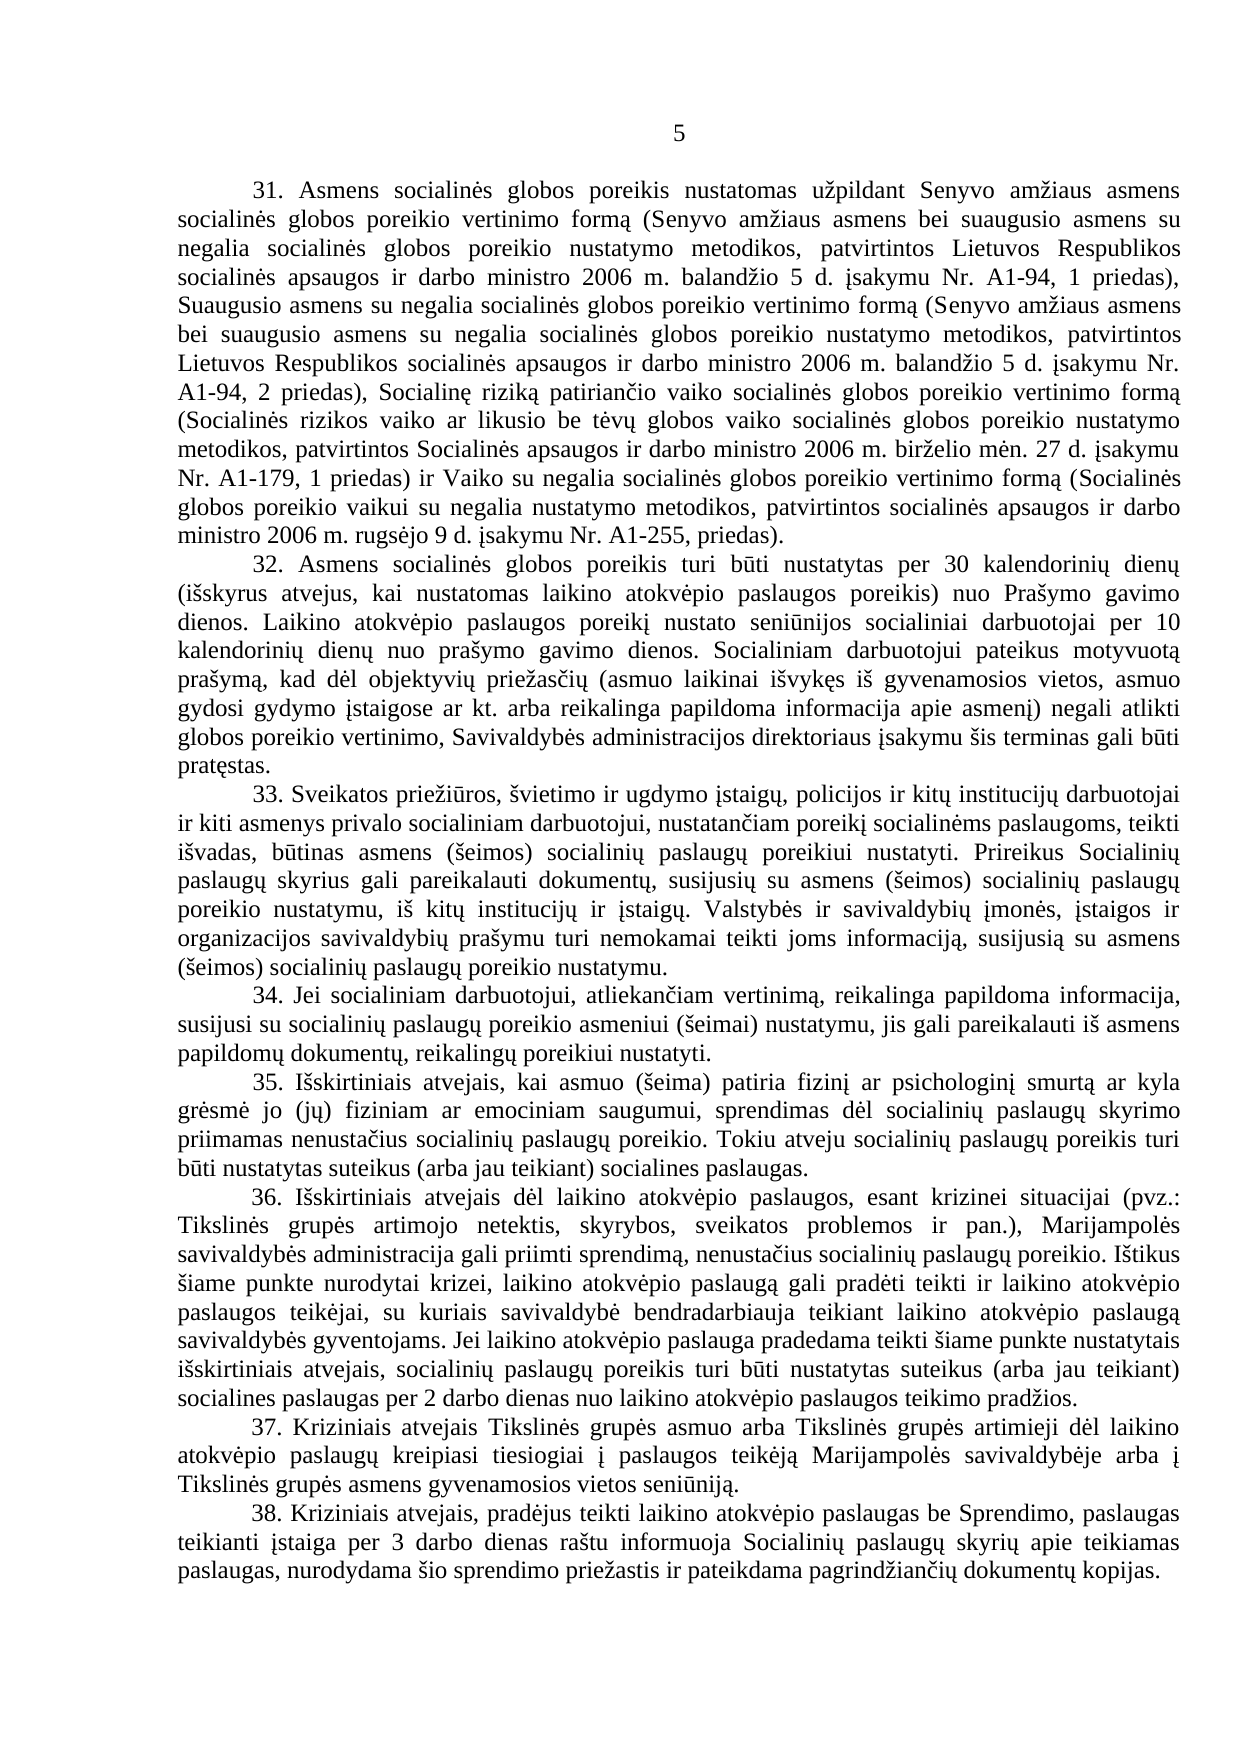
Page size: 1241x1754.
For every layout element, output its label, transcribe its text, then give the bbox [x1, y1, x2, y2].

text 35. Išskirtiniais atvejais, kai asmuo (šeima) patiria fizinį ar psichologinį smurtą ar kyla grėsmė jo (jų) fiziniam ar emociniam saugumui, sprendimas dėl socialinių paslaugų skyrimo priimamas nenustačius socialinių paslaugų poreikio. Tokiu atveju socialinių paslaugų poreikis turi būti nustatytas suteikus (arba jau teikiant) socialines paslaugas. [177, 1067, 1181, 1182]
text 37. Kriziniais atvejais Tikslinės grupės asmuo arba Tikslinės grupės artimieji dėl laikino atokvėpio paslaugų kreipiasi tiesiogiai į paslaugos teikėją Marijampolės savivaldybėje arba į Tikslinės grupės asmens gyvenamosios vietos seniūniją. [177, 1412, 1181, 1498]
text 36. Išskirtiniais atvejais dėl laikino atokvėpio paslaugos, esant krizinei situacijai (pvz.: Tikslinės grupės artimojo netektis, skyrybos, sveikatos problemos ir pan.), Marijampolės savivaldybės administracija gali priimti sprendimą, nenustačius socialinių paslaugų poreikio. Ištikus šiame punkte nurodytai krizei, laikino atokvėpio paslaugą gali pradėti teikti ir laikino atokvėpio paslaugos teikėjai, su kuriais savivaldybė bendradarbiauja teikiant laikino atokvėpio paslaugą savivaldybės gyventojams. Jei laikino atokvėpio paslauga pradedama teikti šiame punkte nustatytais išskirtiniais atvejais, socialinių paslaugų poreikis turi būti nustatytas suteikus (arba jau teikiant) socialines paslaugas per 2 darbo dienas nuo laikino atokvėpio paslaugos teikimo pradžios. [177, 1182, 1181, 1412]
text 32. Asmens socialinės globos poreikis turi būti nustatytas per 30 kalendorinių dienų (išskyrus atvejus, kai nustatomas laikino atokvėpio paslaugos poreikis) nuo Prašymo gavimo dienos. Laikino atokvėpio paslaugos poreikį nustato seniūnijos socialiniai darbuotojai per 10 kalendorinių dienų nuo prašymo gavimo dienos. Socialiniam darbuotojui pateikus motyvuotą prašymą, kad dėl objektyvių priežasčių (asmuo laikinai išvykęs iš gyvenamosios vietos, asmuo gydosi gydymo įstaigose ar kt. arba reikalinga papildoma informacija apie asmenį) negali atlikti globos poreikio vertinimo, Savivaldybės administracijos direktoriaus įsakymu šis terminas gali būti pratęstas. [177, 549, 1181, 779]
text 31. Asmens socialinės globos poreikis nustatomas užpildant Senyvo amžiaus asmens socialinės globos poreikio vertinimo formą (Senyvo amžiaus asmens bei suaugusio asmens su negalia socialinės globos poreikio nustatymo metodikos, patvirtintos Lietuvos Respublikos socialinės apsaugos ir darbo ministro 2006 m. balandžio 5 d. įsakymu Nr. A1-94, 1 priedas), Suaugusio asmens su negalia socialinės globos poreikio vertinimo formą (Senyvo amžiaus asmens bei suaugusio asmens su negalia socialinės globos poreikio nustatymo metodikos, patvirtintos Lietuvos Respublikos socialinės apsaugos ir darbo ministro 2006 m. balandžio 5 d. įsakymu Nr. A1-94, 2 priedas), Socialinę riziką patiriančio vaiko socialinės globos poreikio vertinimo formą (Socialinės rizikos vaiko ar likusio be tėvų globos vaiko socialinės globos poreikio nustatymo metodikos, patvirtintos Socialinės apsaugos ir darbo ministro 2006 m. birželio mėn. 27 d. įsakymu Nr. A1-179, 1 priedas) ir Vaiko su negalia socialinės globos poreikio vertinimo formą (Socialinės globos poreikio vaikui su negalia nustatymo metodikos, patvirtintos socialinės apsaugos ir darbo ministro 2006 m. rugsėjo 9 d. įsakymu Nr. A1-255, priedas). [177, 176, 1181, 549]
text 34. Jei socialiniam darbuotojui, atliekančiam vertinimą, reikalinga papildoma informacija, susijusi su socialinių paslaugų poreikio asmeniui (šeimai) nustatymu, jis gali pareikalauti iš asmens papildomų dokumentų, reikalingų poreikiui nustatyti. [177, 981, 1181, 1067]
text 33. Sveikatos priežiūros, švietimo ir ugdymo įstaigų, policijos ir kitų institucijų darbuotojai ir kiti asmenys privalo socialiniam darbuotojui, nustatančiam poreikį socialinėms paslaugoms, teikti išvadas, būtinas asmens (šeimos) socialinių paslaugų poreikiui nustatyti. Prireikus Socialinių paslaugų skyrius gali pareikalauti dokumentų, susijusių su asmens (šeimos) socialinių paslaugų poreikio nustatymu, iš kitų institucijų ir įstaigų. Valstybės ir savivaldybių įmonės, įstaigos ir organizacijos savivaldybių prašymu turi nemokamai teikti joms informaciją, susijusią su asmens (šeimos) socialinių paslaugų poreikio nustatymu. [177, 779, 1181, 981]
text 38. Kriziniais atvejais, pradėjus teikti laikino atokvėpio paslaugas be Sprendimo, paslaugas teikianti įstaiga per 3 darbo dienas raštu informuoja Socialinių paslaugų skyrių apie teikiamas paslaugas, nurodydama šio sprendimo priežastis ir pateikdama pagrindžiančių dokumentų kopijas. [177, 1498, 1181, 1584]
